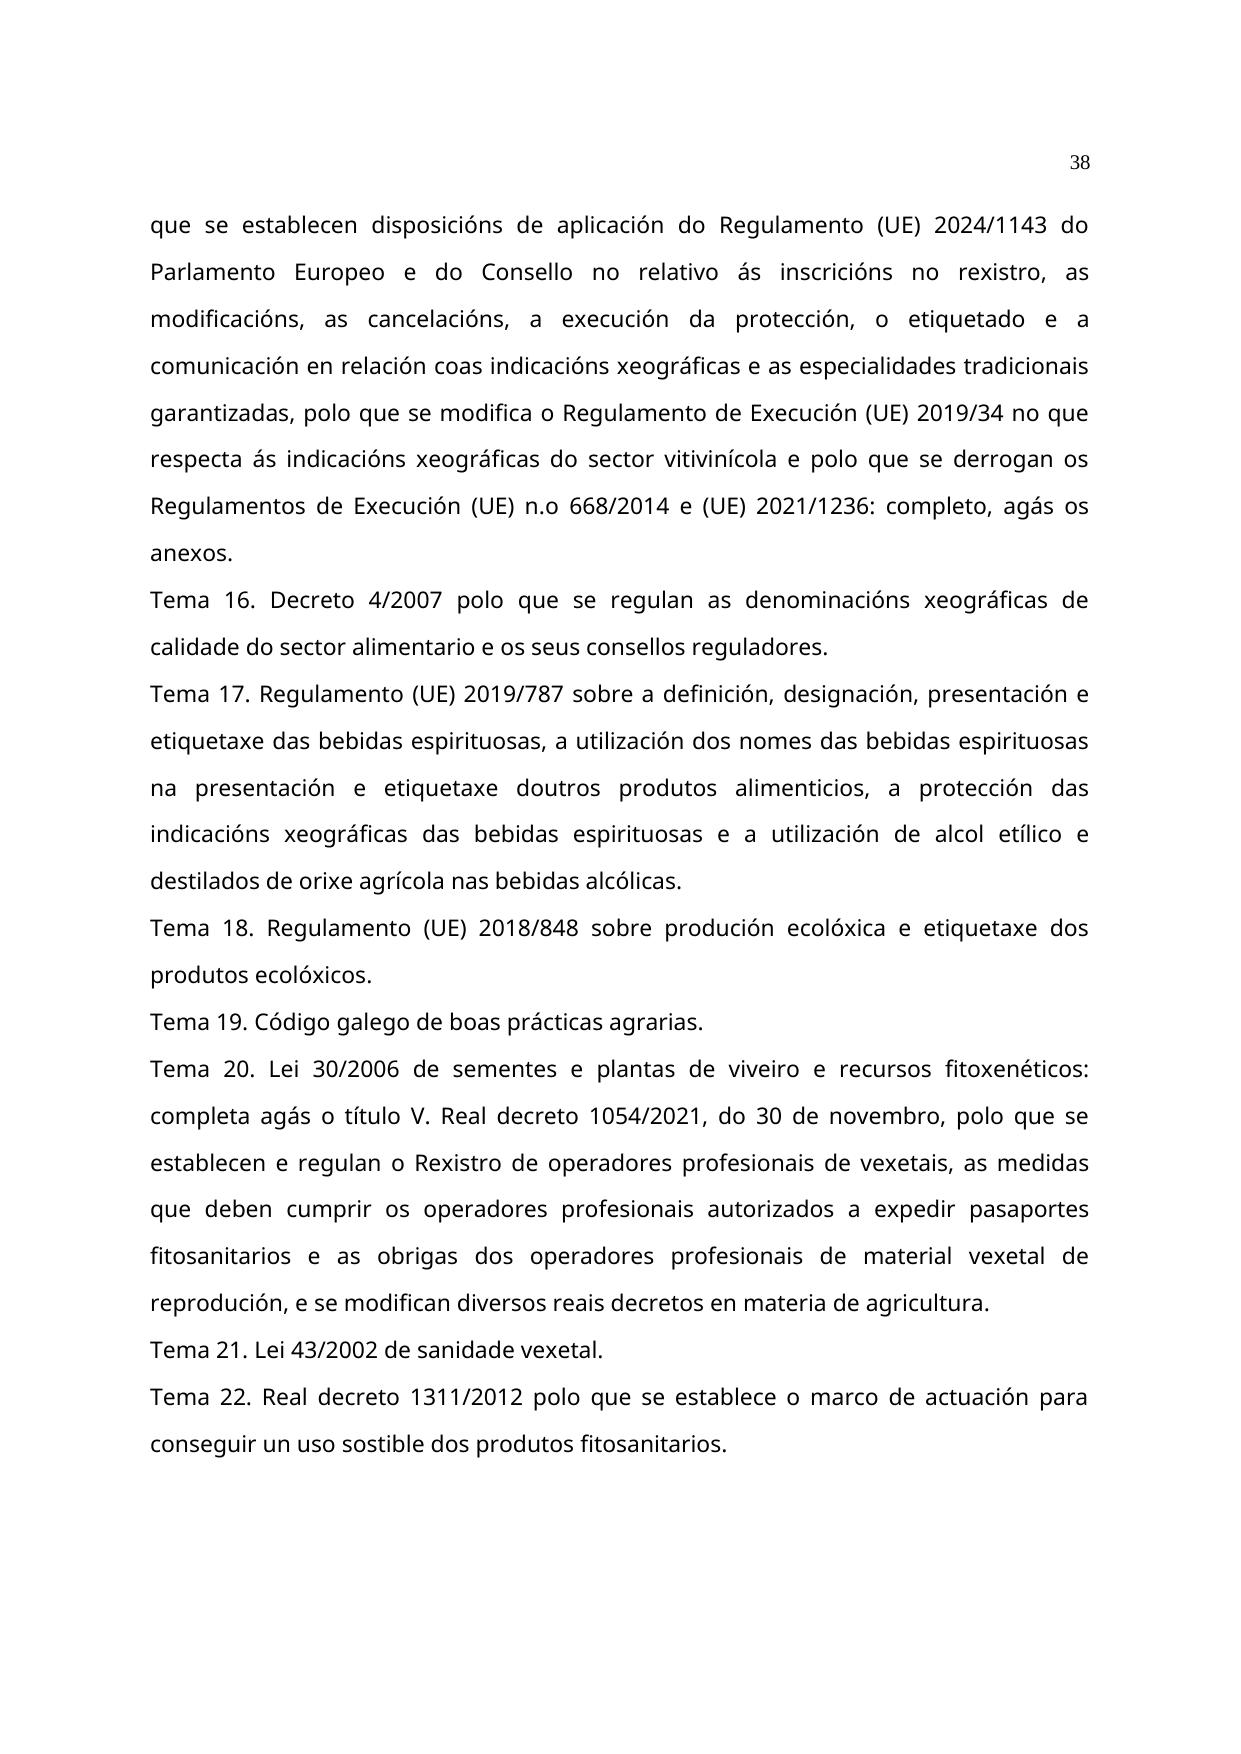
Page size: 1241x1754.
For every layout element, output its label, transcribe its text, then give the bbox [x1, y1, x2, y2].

text Tema 20. Lei 30/2006 de sementes e plantas de viveiro e recursos fitoxenéticos: completa agás o título V. Real decreto 1054/2021, do 30 de novembro, polo que se establecen e regulan o Rexistro de operadores profesionais de vexetais, as medidas que deben cumprir os operadores profesionais autorizados a expedir pasaportes fitosanitarios e as obrigas dos operadores profesionais de material vexetal de reprodución, e se modifican diversos reais decretos en materia de agricultura. [150, 1053, 1090, 1318]
text Tema 22. Real decreto 1311/2012 polo que se establece o marco de actuación para conseguir un uso sostible dos produtos fitosanitarios. [150, 1381, 1090, 1459]
text Tema 18. Regulamento (UE) 2018/848 sobre produción ecolóxica e etiquetaxe dos produtos ecolóxicos. [150, 912, 1090, 990]
text que se establecen disposicións de aplicación do Regulamento (UE) 2024/1143 do Parlamento Europeo e do Consello no relativo ás inscricións no rexistro, as modificacións, as cancelacións, a execución da protección, o etiquetado e a comunicación en relación coas indicacións xeográficas e as especialidades tradicionais garantizadas, polo que se modifica o Regulamento de Execución (UE) 2019/34 no que respecta ás indicacións xeográficas do sector vitivinícola e polo que se derrogan os Regulamentos de Execución (UE) n.o 668/2014 e (UE) 2021/1236: completo, agás os anexos. [150, 209, 1090, 568]
text Tema 21. Lei 43/2002 de sanidade vexetal. [150, 1334, 1090, 1365]
text Tema 16. Decreto 4/2007 polo que se regulan as denominacións xeográficas de calidade do sector alimentario e os seus consellos reguladores. [150, 584, 1090, 662]
text Tema 19. Código galego de boas prácticas agrarias. [150, 1006, 1090, 1037]
text Tema 17. Regulamento (UE) 2019/787 sobre a definición, designación, presentación e etiquetaxe das bebidas espirituosas, a utilización dos nomes das bebidas espirituosas na presentación e etiquetaxe doutros produtos alimenticios, a protección das indicacións xeográficas das bebidas espirituosas e a utilización de alcol etílico e destilados de orixe agrícola nas bebidas alcólicas. [150, 678, 1090, 897]
